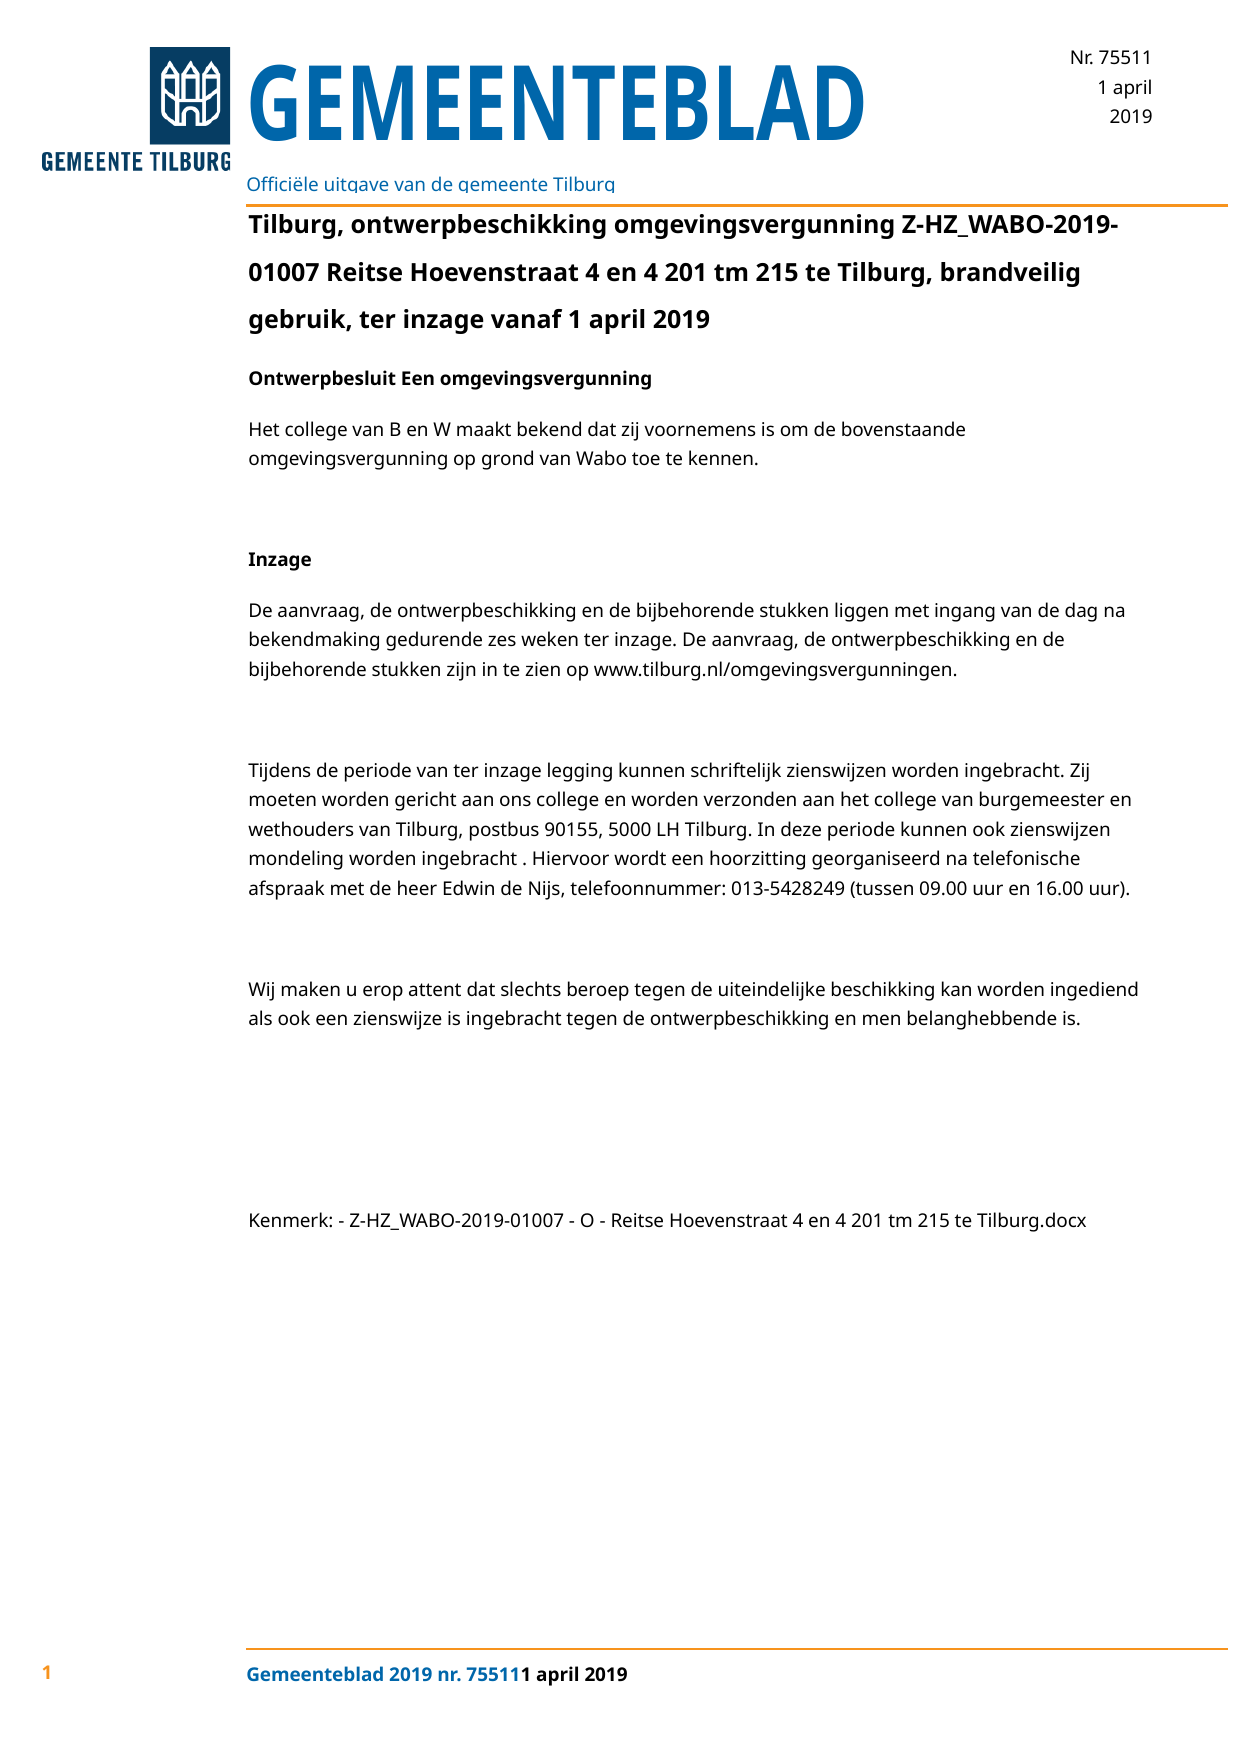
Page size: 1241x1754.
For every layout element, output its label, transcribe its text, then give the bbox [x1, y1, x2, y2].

text Het college van B en W maakt bekend dat zij voornemens is om de bovenstaande omgevingsvergunning op grond van Wabo toe te kennen. [248, 416, 1152, 471]
text Tilburg, ontwerpbeschikking omgevingsvergunning Z-HZ_WABO-2019-01007 Reitse Hoevenstraat 4 en 4 201 tm 215 te Tilburg, brandveilig gebruik, ter inzage vanaf 1 april 2019 [248, 207, 1152, 336]
picture [41, 47, 231, 172]
text Kenmerk: - Z-HZ_WABO-2019-01007 - O - Reitse Hoevenstraat 4 en 4 201 tm 215 te Tilburg.docx [248, 1207, 1152, 1233]
text Ontwerpbesluit Een omgevingsvergunning [248, 366, 1152, 391]
text Tijdens de periode van ter inzage legging kunnen schriftelijk zienswijzen worden ingebracht. Zij moeten worden gericht aan ons college en worden verzonden aan het college van burgemeester en wethouders van Tilburg, postbus 90155, 5000 LH Tilburg. In deze periode kunnen ook zienswijzen mondeling worden ingebracht . Hiervoor wordt een hoorzitting georganiseerd na telefonische afspraak met de heer Edwin de Nijs, telefoonnummer: 013-5428249 (tussen 09.00 uur en 16.00 uur). [248, 757, 1152, 901]
text Wij maken u erop attent dat slechts beroep tegen de uiteindelijke beschikking kan worden ingediend als ook een zienswijze is ingebracht tegen de ontwerpbeschikking en men belanghebbende is. [248, 976, 1152, 1031]
text Inzage [248, 546, 1152, 572]
text De aanvraag, de ontwerpbeschikking en de bijbehorende stukken liggen met ingang van de dag na bekendmaking gedurende zes weken ter inzage. De aanvraag, de ontwerpbeschikking en de bijbehorende stukken zijn in te zien op www.tilburg.nl/omgevingsvergunningen. [248, 597, 1152, 682]
